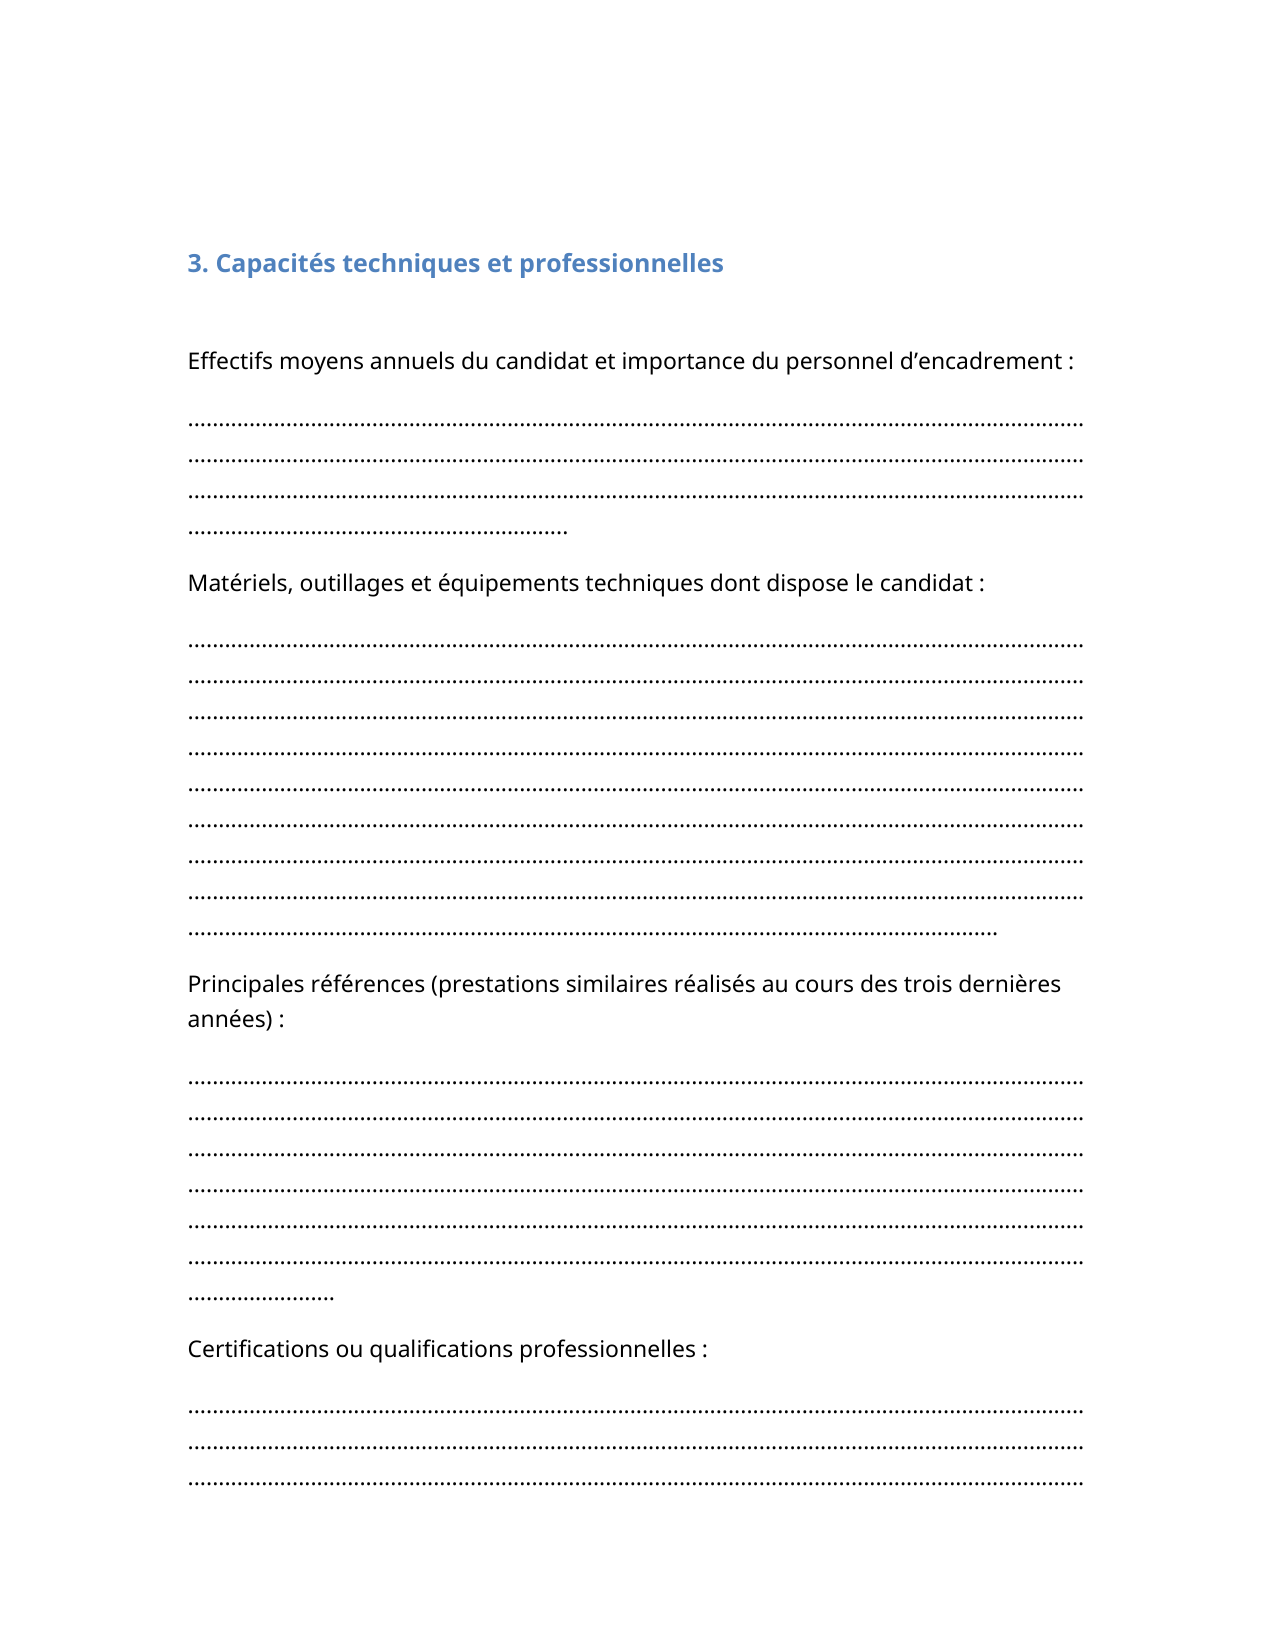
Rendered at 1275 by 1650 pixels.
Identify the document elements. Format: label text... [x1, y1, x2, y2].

text Principales références (prestations similaires réalisés au cours des trois dernières années) : [187, 967, 1087, 1035]
text Certifications ou qualifications professionnelles : [187, 1333, 1087, 1364]
text .................................................................................................................................................................................................................................................................................................................................................................................................................................................................................................................................................................................................................................................................................................................................................................................................................................................................................................................................... [187, 1060, 1087, 1307]
subtitle 3. Capacités techniques et professionnelles [187, 246, 1087, 280]
text Matériels, outillages et équipements techniques dont dispose le candidat : [187, 566, 1087, 598]
text .................................................................................................................................................................................................................................................................................................................................................................................................................................................................................................................................................................................................................................................................................................................................................................................................................................................................................................................................................................................................................................................................................................................................................................................................................................................................................................................................................... [187, 623, 1087, 942]
text ...................................................................................................................................................................................................................................................................................................................................................................................................................................................... [187, 1389, 1087, 1492]
text Effectifs moyens annuels du candidat et importance du personnel d’encadrement : [187, 345, 1087, 376]
text .................................................................................................................................................................................................................................................................................................................................................................................................................................................................................................................... [187, 402, 1087, 541]
